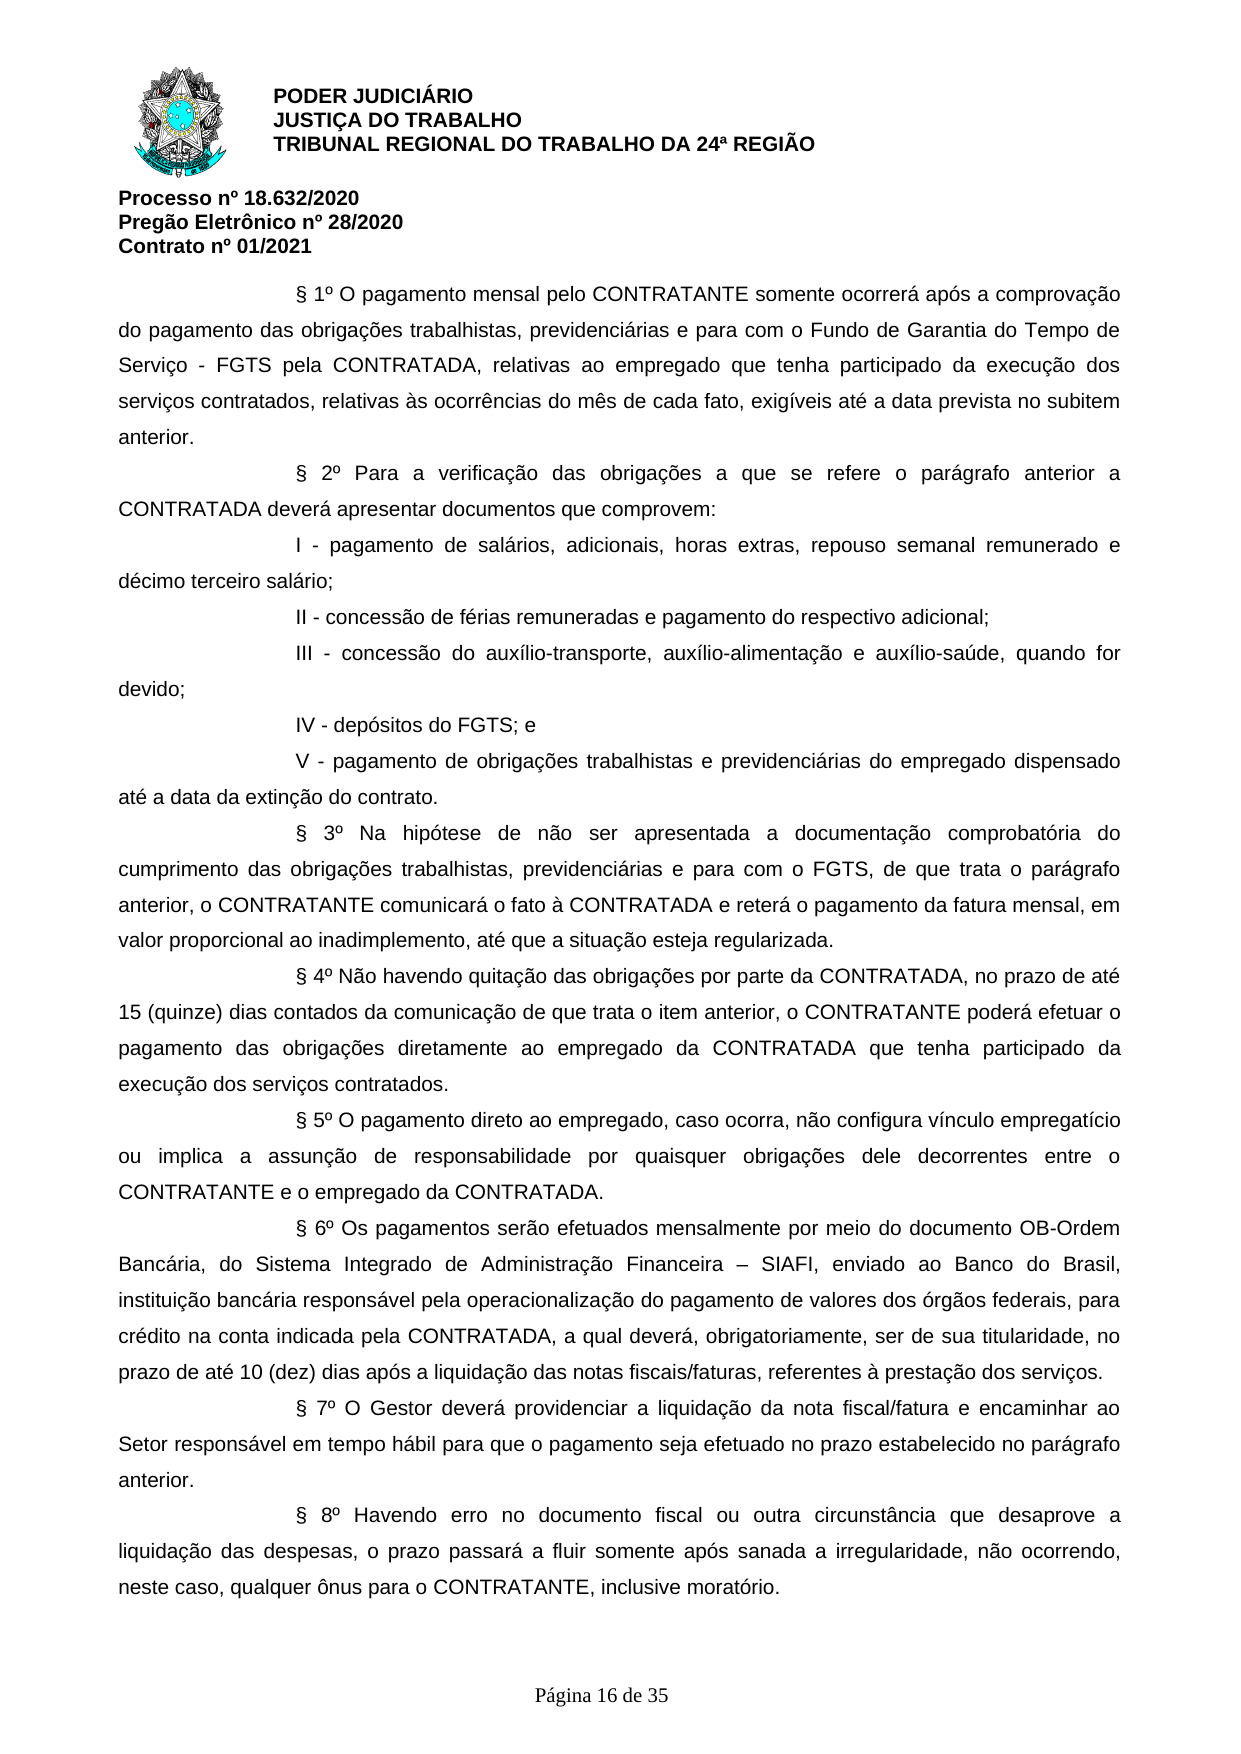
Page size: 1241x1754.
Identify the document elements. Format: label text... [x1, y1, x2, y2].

text § 7º O Gestor deverá providenciar a liquidação da nota fiscal/fatura e encaminhar ao Setor responsável em tempo hábil para que o pagamento seja efetuado no prazo estabelecido no parágrafo anterior. [118, 1396, 1122, 1491]
text I - pagamento de salários, adicionais, horas extras, repouso semanal remunerado e décimo terceiro salário; [118, 533, 1122, 593]
text V - pagamento de obrigações trabalhistas e previdenciárias do empregado dispensado até a data da extinção do contrato. [118, 749, 1122, 808]
text § 1º O pagamento mensal pelo CONTRATANTE somente ocorrerá após a comprovação do pagamento das obrigações trabalhistas, previdenciárias e para com o Fundo de Garantia do Tempo de Serviço - FGTS pela CONTRATADA, relativas ao empregado que tenha participado da execução dos serviços contratados, relativas às ocorrências do mês de cada fato, exigíveis até a data prevista no subitem anterior. [118, 281, 1122, 449]
text § 5º O pagamento direto ao empregado, caso ocorra, não configura vínculo empregatício ou implica a assunção de responsabilidade por quaisquer obrigações dele decorrentes entre o CONTRATANTE e o empregado da CONTRATADA. [118, 1108, 1122, 1204]
text IV - depósitos do FGTS; e [118, 713, 1122, 737]
text § 2º Para a verificação das obrigações a que se refere o parágrafo anterior a CONTRATADA deverá apresentar documentos que comprovem: [118, 461, 1122, 521]
text II - concessão de férias remuneradas e pagamento do respectivo adicional; [118, 605, 1122, 629]
text § 4º Não havendo quitação das obrigações por parte da CONTRATADA, no prazo de até 15 (quinze) dias contados da comunicação de que trata o item anterior, o CONTRATANTE poderá efetuar o pagamento das obrigações diretamente ao empregado da CONTRATADA que tenha participado da execução dos serviços contratados. [118, 964, 1122, 1096]
text § 8º Havendo erro no documento fiscal ou outra circunstância que desaprove a liquidação das despesas, o prazo passará a fluir somente após sanada a irregularidade, não ocorrendo, neste caso, qualquer ônus para o Contratante, inclusive moratório. [118, 1503, 1122, 1599]
text § 3º Na hipótese de não ser apresentada a documentação comprobatória do cumprimento das obrigações trabalhistas, previdenciárias e para com o FGTS, de que trata o parágrafo anterior, o CONTRATANTE comunicará o fato à CONTRATADA e reterá o pagamento da fatura mensal, em valor proporcional ao inadimplemento, até que a situação esteja regularizada. [118, 821, 1122, 952]
picture [133, 66, 228, 178]
text III - concessão do auxílio-transporte, auxílio-alimentação e auxílio-saúde, quando for devido; [118, 641, 1122, 701]
text § 6º Os pagamentos serão efetuados mensalmente por meio do documento OB-Ordem Bancária, do Sistema Integrado de Administração Financeira – SIAFI, enviado ao Banco do Brasil, instituição bancária responsável pela operacionalização do pagamento de valores dos órgãos federais, para crédito na conta indicada pela CONTRATADA, a qual deverá, obrigatoriamente, ser de sua titularidade, no prazo de até 10 (dez) dias após a liquidação das notas fiscais/faturas, referentes à prestação dos serviços. [118, 1216, 1122, 1383]
